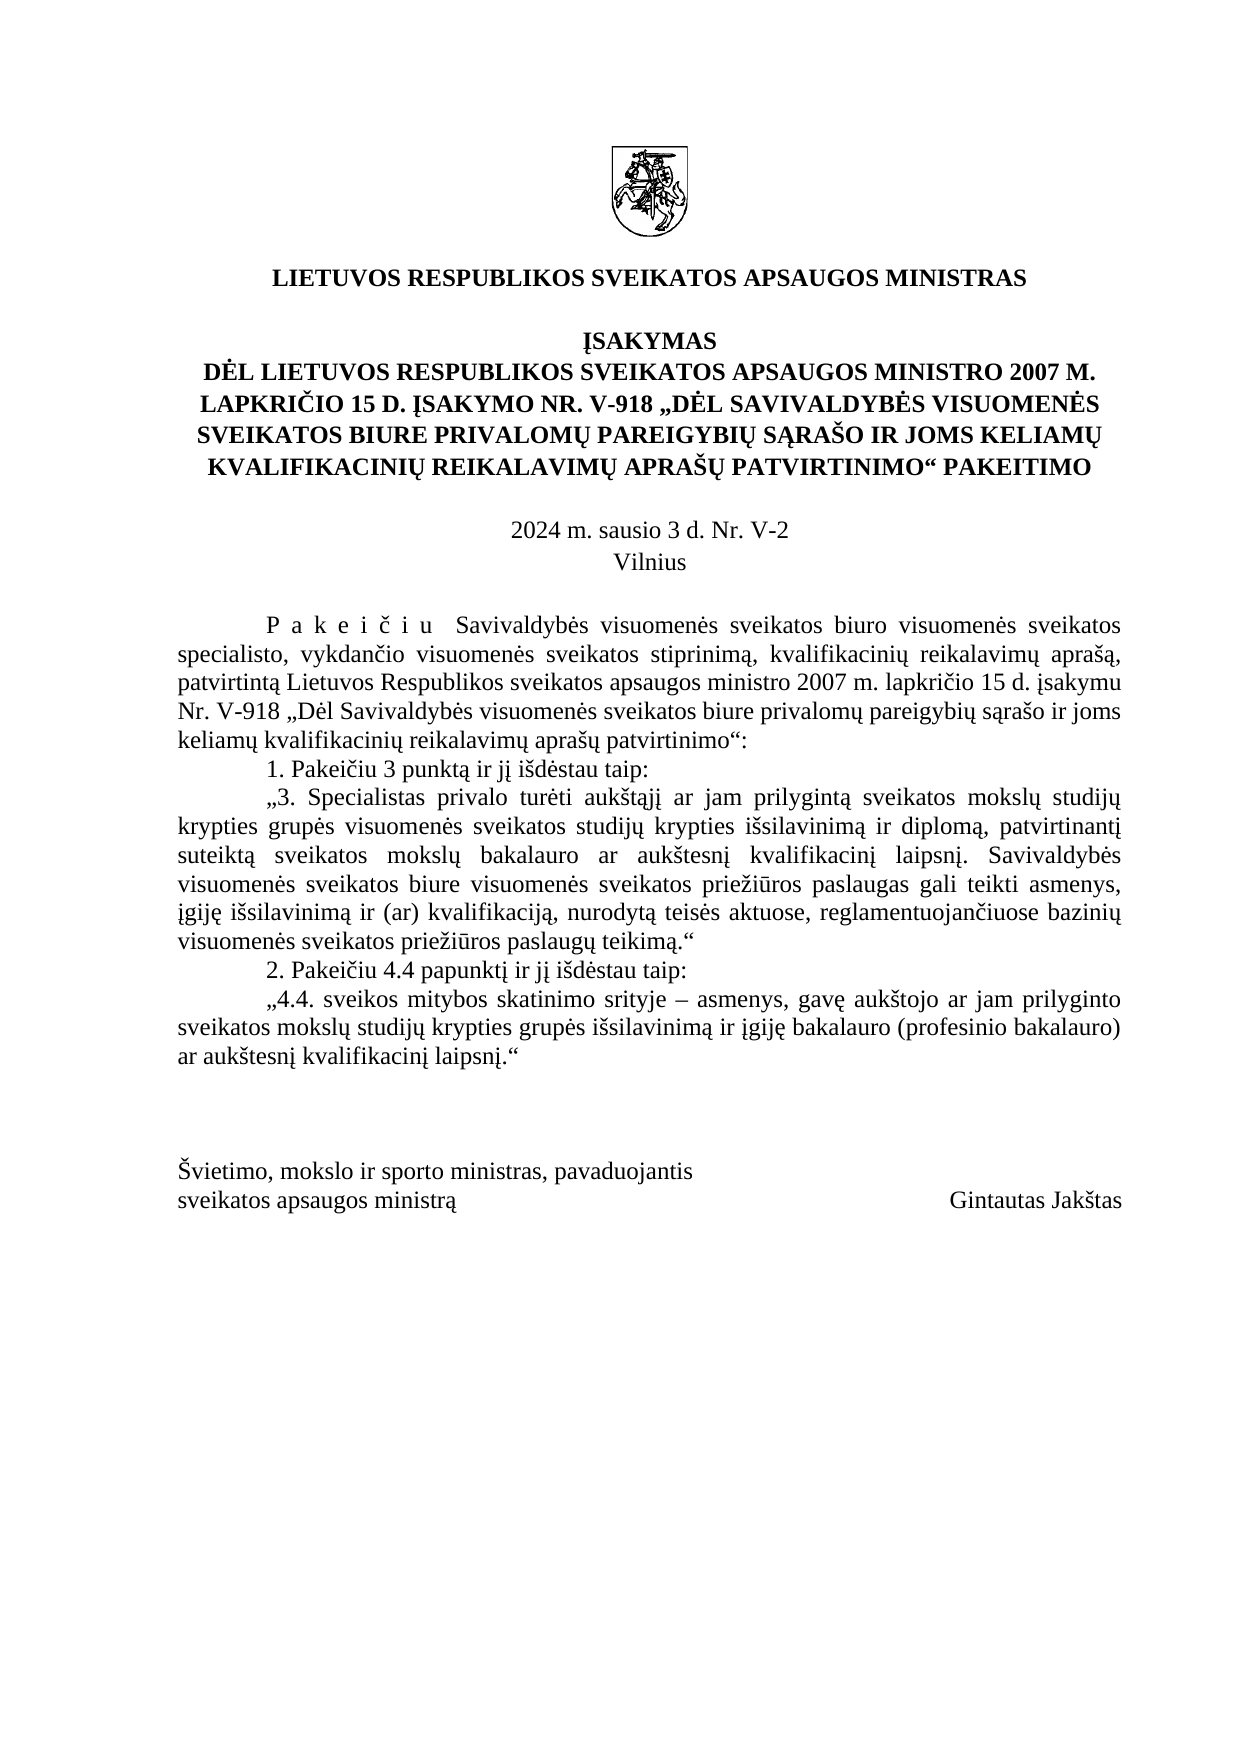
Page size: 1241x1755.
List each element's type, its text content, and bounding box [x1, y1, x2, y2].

text LIETUVOS RESPUBLIKOS SVEIKATOS APSAUGOS MINISTRAS [177, 263, 1122, 292]
text DĖL LIETUVOS RESPUBLIKOS SVEIKATOS APSAUGOS MINISTRO 2007 M. LAPKRIČIO 15 D. ĮSAKYMO NR. V-918 „DĖL SAVIVALDYBĖS VISUOMENĖS SVEIKATOS BIURE PRIVALOMŲ PAREIGYBIŲ SĄRAŠO IR JOMS KELIAMŲ KVALIFIKACINIŲ REIKALAVIMŲ APRAŠŲ PATVIRTINIMO“ PAKEITIMO [177, 357, 1122, 481]
text Švietimo, mokslo ir sporto ministras, pavaduojantis [177, 1156, 1122, 1185]
text „3. Specialistas privalo turėti aukštąjį ar jam prilygintą sveikatos mokslų studijų krypties grupės visuomenės sveikatos studijų krypties išsilavinimą ir diplomą, patvirtinantį suteiktą sveikatos mokslų bakalauro ar aukštesnį kvalifikacinį laipsnį. Savivaldybės visuomenės sveikatos biure visuomenės sveikatos priežiūros paslaugas gali teikti asmenys, įgiję išsilavinimą ir (ar) kvalifikaciją, nurodytą teisės aktuose, reglamentuojančiuose bazinių visuomenės sveikatos priežiūros paslaugų teikimą.“ [177, 782, 1122, 955]
text sveikatos apsaugos ministrą Gintautas Jakštas [177, 1185, 1122, 1214]
text ĮSAKYMAS [177, 326, 1122, 355]
text 1. Pakeičiu 3 punktą ir jį išdėstau taip: [177, 754, 1122, 782]
text 2. Pakeičiu 4.4 papunktį ir jį išdėstau taip: [177, 955, 1122, 984]
text 2024 m. sausio 3 d. Nr. V-2 [177, 515, 1122, 544]
text „4.4. sveikos mitybos skatinimo srityje – asmenys, gavę aukštojo ar jam prilyginto sveikatos mokslų studijų krypties grupės išsilavinimą ir įgiję bakalauro (profesinio bakalauro) ar aukštesnį kvalifikacinį laipsnį.“ [177, 984, 1122, 1070]
text P a k e i č i u Savivaldybės visuomenės sveikatos biuro visuomenės sveikatos specialisto, vykdančio visuomenės sveikatos stiprinimą, kvalifikacinių reikalavimų aprašą, patvirtintą Lietuvos Respublikos sveikatos apsaugos ministro 2007 m. lapkričio 15 d. įsakymu Nr. V-918 „Dėl Savivaldybės visuomenės sveikatos biure privalomų pareigybių sąrašo ir joms keliamų kvalifikacinių reikalavimų aprašų patvirtinimo“: [177, 610, 1122, 754]
text Vilnius [177, 547, 1122, 576]
